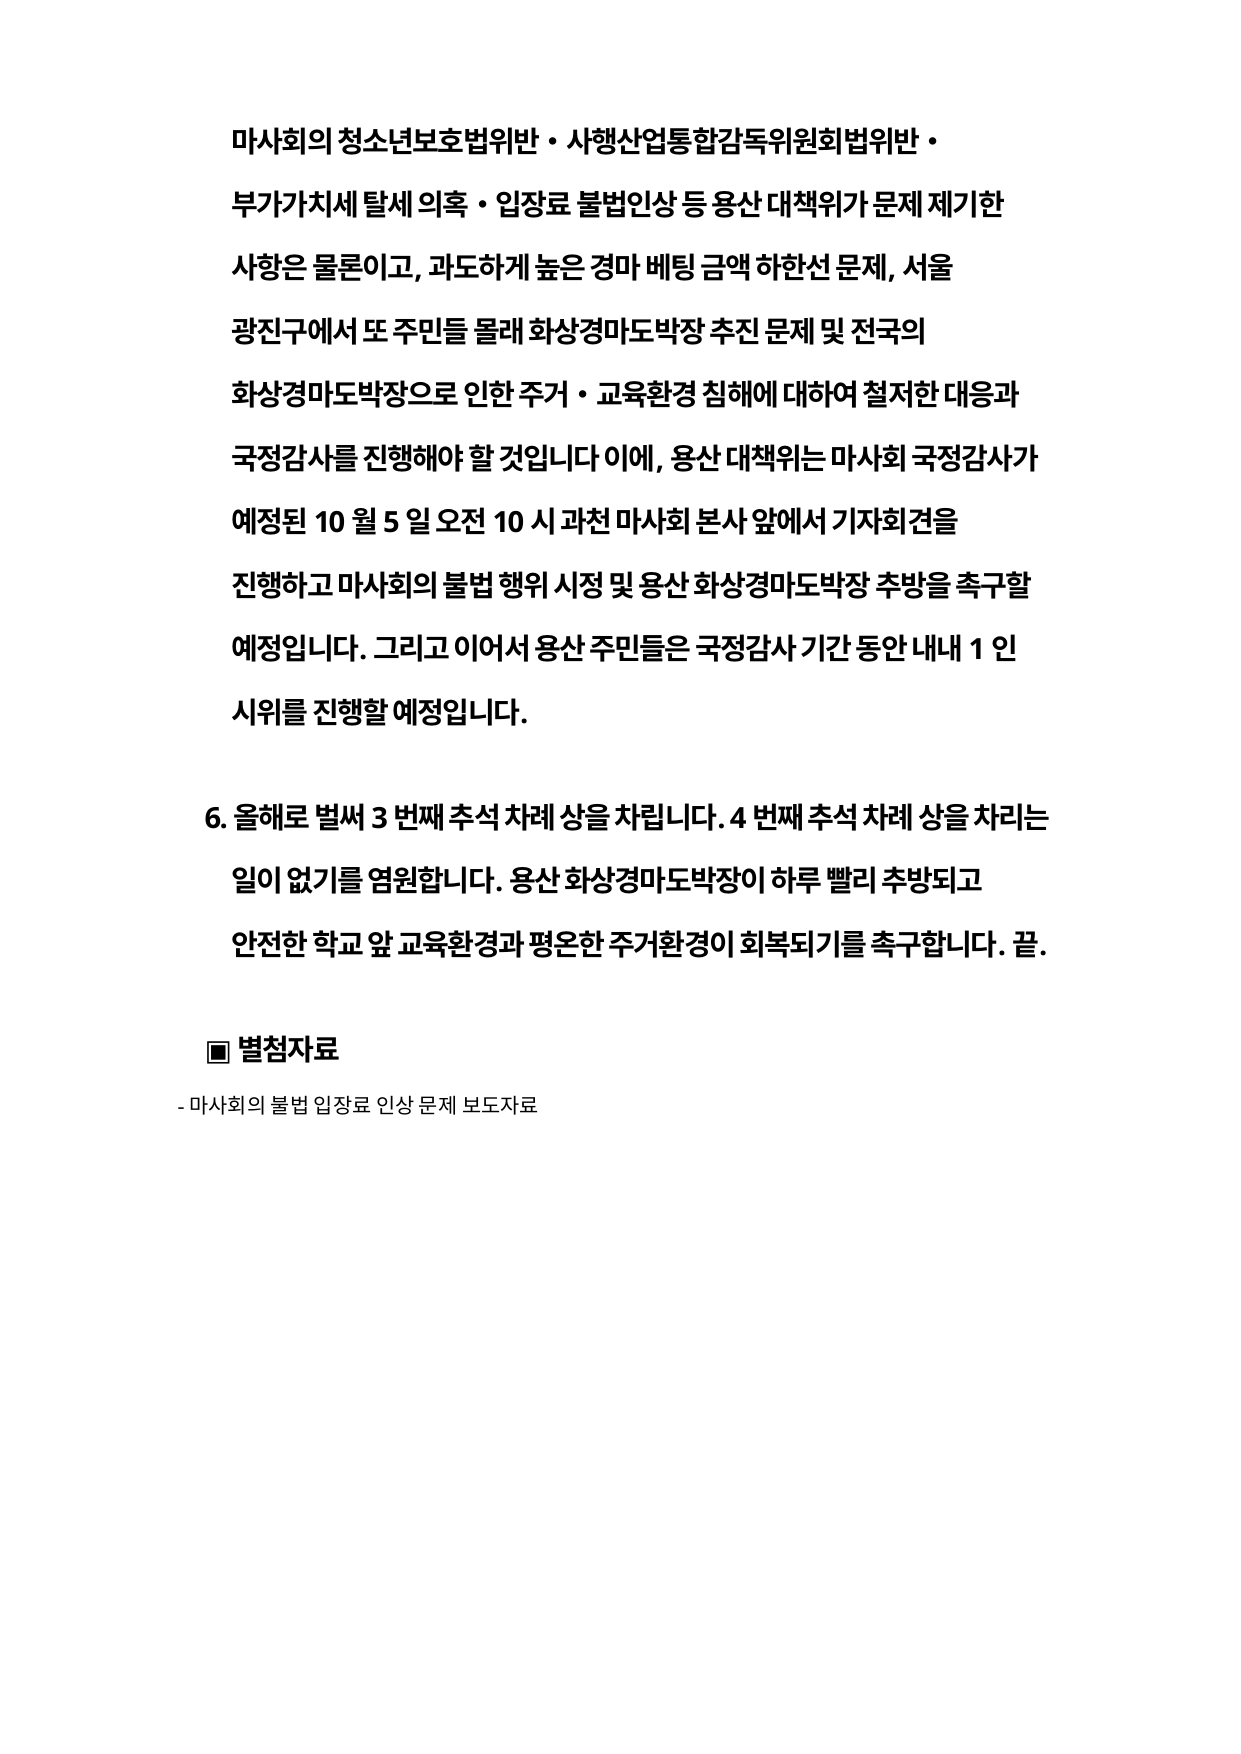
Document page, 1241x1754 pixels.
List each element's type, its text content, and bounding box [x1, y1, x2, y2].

text - 마사회의 불법 입장료 인상 문제 보도자료 [177, 1090, 1063, 1120]
text 마사회의 청소년보호법위반‧사행산업통합감독위원회법위반‧부가가치세 탈세 의혹‧입장료 불법인상 등 용산 대책위가 문제 제기한 사항은 물론이고, 과도하게 높은 경마 베팅 금액 하한선 문제, 서울 광진구에서 또 주민들 몰래 화상경마도박장 추진 문제 및 전국의 화상경마도박장으로 인한 주거‧교육환경 침해에 대하여 철저한 대응과 국정감사를 진행해야 할 것입니다 이에, 용산 대책위는 마사회 국정감사가 예정된 10월 5일 오전 10시 과천 마사회 본사 앞에서 기자회견을 진행하고 마사회의 불법 행위 시정 및 용산 화상경마도박장 추방을 촉구할 예정입니다. 그리고 이어서 용산 주민들은 국정감사 기간 동안 내내 1인 시위를 진행할 예정입니다. [204, 118, 1063, 732]
text 6. 올해로 벌써 3번째 추석 차례 상을 차립니다. 4번째 추석 차례 상을 차리는 일이 없기를 염원합니다. 용산 화상경마도박장이 하루 빨리 추방되고 안전한 학교 앞 교육환경과 평온한 주거환경이 회복되기를 촉구합니다. 끝. [204, 794, 1063, 964]
text ▣ 별첨자료 [204, 1026, 1063, 1069]
